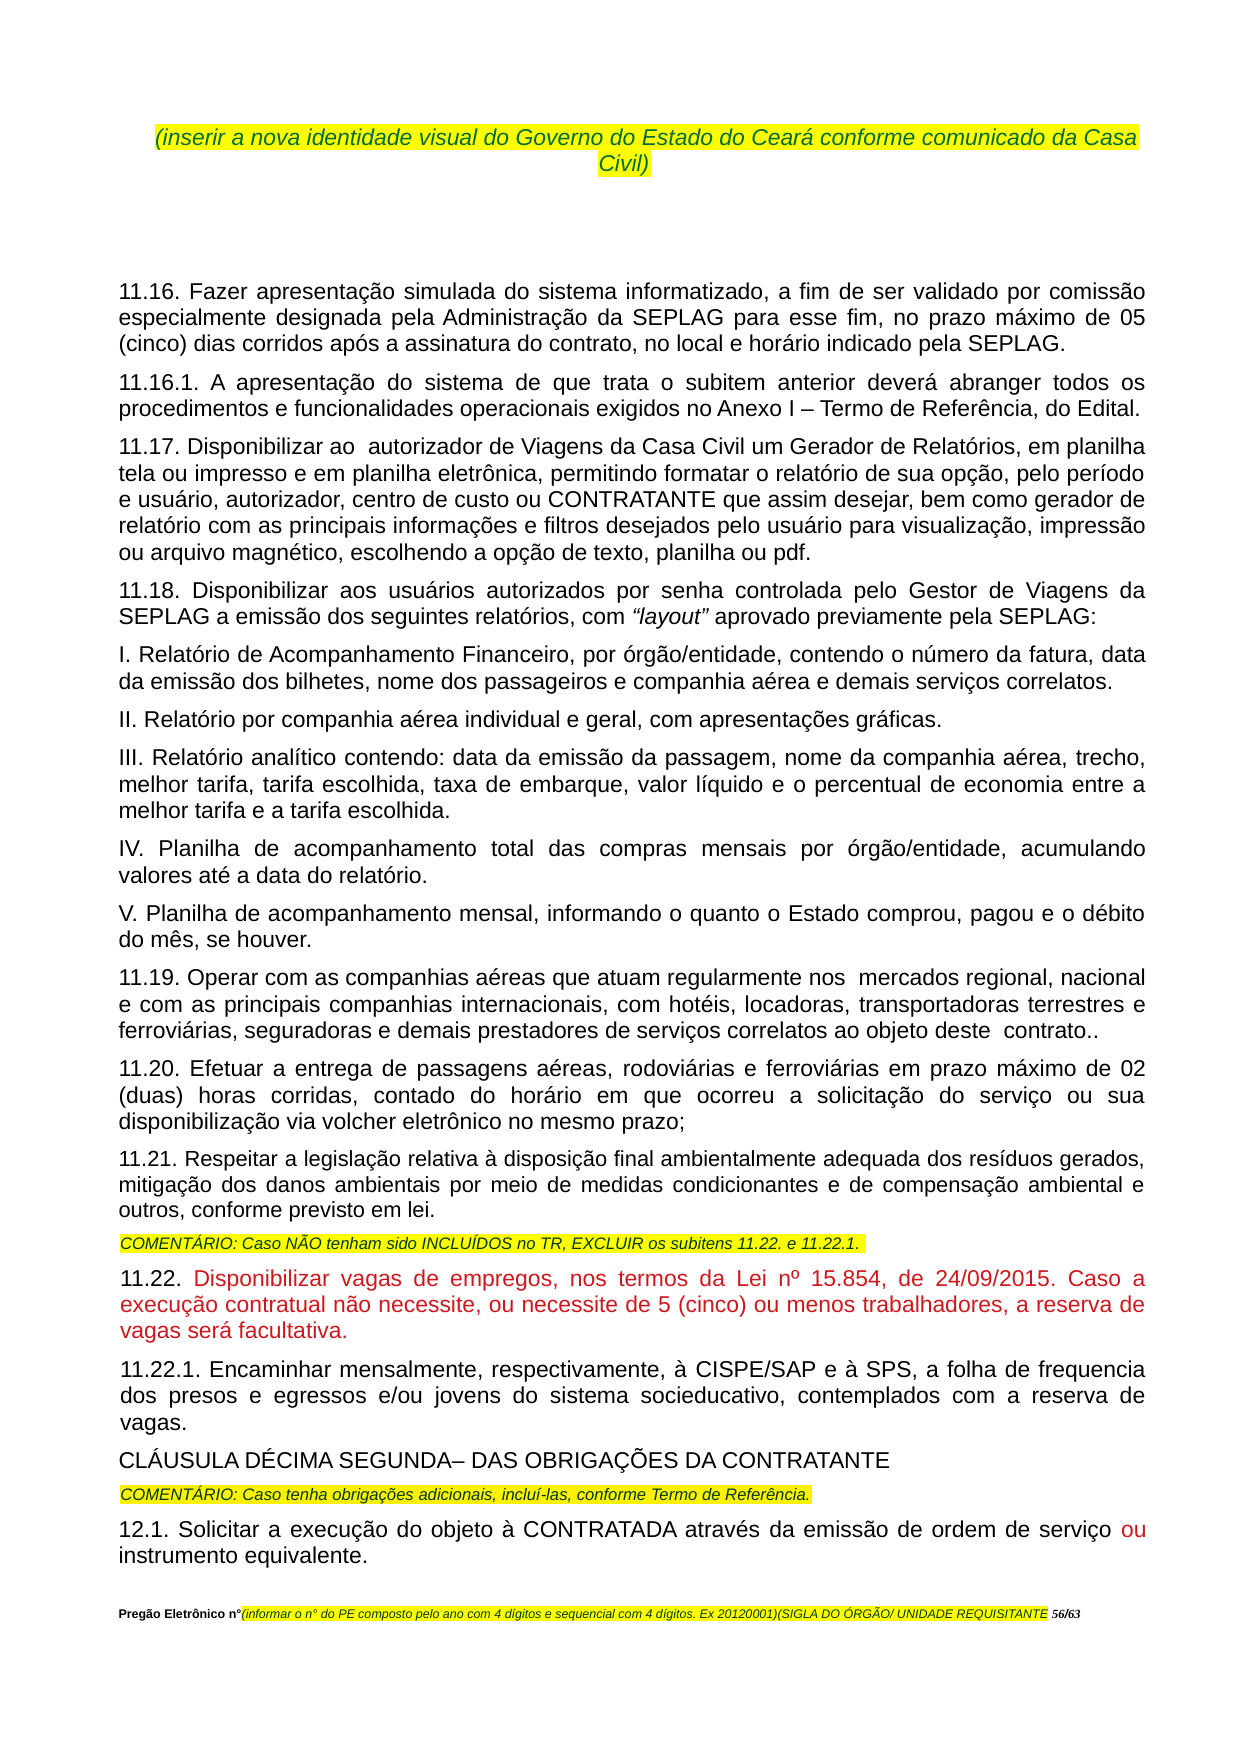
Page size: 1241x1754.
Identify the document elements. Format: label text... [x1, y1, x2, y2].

text 11.21. Respeitar a legislação relativa à disposição final ambientalmente adequada dos resíduos gerados, mitigação dos danos ambientais por meio de medidas condicionantes e de compensação ambiental e outros, conforme previsto em lei. [118, 1146, 1146, 1222]
text 11.20. Efetuar a entrega de passagens aéreas, rodoviárias e ferroviárias em prazo máximo de 02 (duas) horas corridas, contado do horário em que ocorreu a solicitação do serviço ou sua disponibilização via volcher eletrônico no mesmo prazo; [118, 1055, 1146, 1134]
text COMENTÁRIO: Caso tenha obrigações adicionais, incluí-las, conforme Termo de Referência. [120, 1485, 1146, 1504]
text 11.19. Operar com as companhias aéreas que atuam regularmente nos mercados regional, nacional e com as principais companhias internacionais, com hotéis, locadoras, transportadoras terrestres e ferroviárias, seguradoras e demais prestadores de serviços correlatos ao objeto deste contrato.. [118, 964, 1146, 1043]
text V. Planilha de acompanhamento mensal, informando o quanto o Estado comprou, pagou e o débito do mês, se houver. [118, 900, 1146, 952]
text CLÁUSULA DÉCIMA SEGUNDA– DAS OBRIGAÇÕES DA CONTRATANTE [118, 1447, 1146, 1473]
text 11.16. Fazer apresentação simulada do sistema informatizado, a fim de ser validado por comissão especialmente designada pela Administração da SEPLAG para esse fim, no prazo máximo de 05 (cinco) dias corridos após a assinatura do contrato, no local e horário indicado pela SEPLAG. [118, 278, 1146, 357]
text 11.22. Disponibilizar vagas de empregos, nos termos da Lei nº 15.854, de 24/09/2015. Caso a execução contratual não necessite, ou necessite de 5 (cinco) ou menos trabalhadores, a reserva de vagas será facultativa. [120, 1265, 1146, 1344]
text I. Relatório de Acompanhamento Financeiro, por órgão/entidade, contendo o número da fatura, data da emissão dos bilhetes, nome dos passageiros e companhia aérea e demais serviços correlatos. [118, 641, 1146, 694]
text 11.18. Disponibilizar aos usuários autorizados por senha controlada pelo Gestor de Viagens da SEPLAG a emissão dos seguintes relatórios, com “layout” aprovado previamente pela SEPLAG: [118, 577, 1146, 629]
text IV. Planilha de acompanhamento total das compras mensais por órgão/entidade, acumulando valores até a data do relatório. [118, 835, 1146, 888]
text 11.22.1. Encaminhar mensalmente, respectivamente, à CISPE/SAP e à SPS, a folha de frequencia dos presos e egressos e/ou jovens do sistema socieducativo, contemplados com a reserva de vagas. [120, 1356, 1146, 1435]
text III. Relatório analítico contendo: data da emissão da passagem, nome da companhia aérea, trecho, melhor tarifa, tarifa escolhida, taxa de embarque, valor líquido e o percentual de economia entre a melhor tarifa e a tarifa escolhida. [118, 744, 1146, 823]
text II. Relatório por companhia aérea individual e geral, com apresentações gráficas. [118, 706, 1146, 732]
text COMENTÁRIO: Caso NÃO tenham sido INCLUÍDOS no TR, EXCLUIR os subitens 11.22. e 11.22.1. [120, 1234, 1146, 1253]
text 11.17. Disponibilizar ao autorizador de Viagens da Casa Civil um Gerador de Relatórios, em planilha tela ou impresso e em planilha eletrônica, permitindo formatar o relatório de sua opção, pelo período e usuário, autorizador, centro de custo ou CONTRATANTE que assim desejar, bem como gerador de relatório com as principais informações e filtros desejados pelo usuário para visualização, impressão ou arquivo magnético, escolhendo a opção de texto, planilha ou pdf. [118, 433, 1146, 565]
text 11.16.1. A apresentação do sistema de que trata o subitem anterior deverá abranger todos os procedimentos e funcionalidades operacionais exigidos no Anexo I – Termo de Referência, do Edital. [118, 369, 1146, 421]
text 12.1. Solicitar a execução do objeto à CONTRATADA através da emissão de ordem de serviço ou instrumento equivalente. [118, 1516, 1146, 1569]
